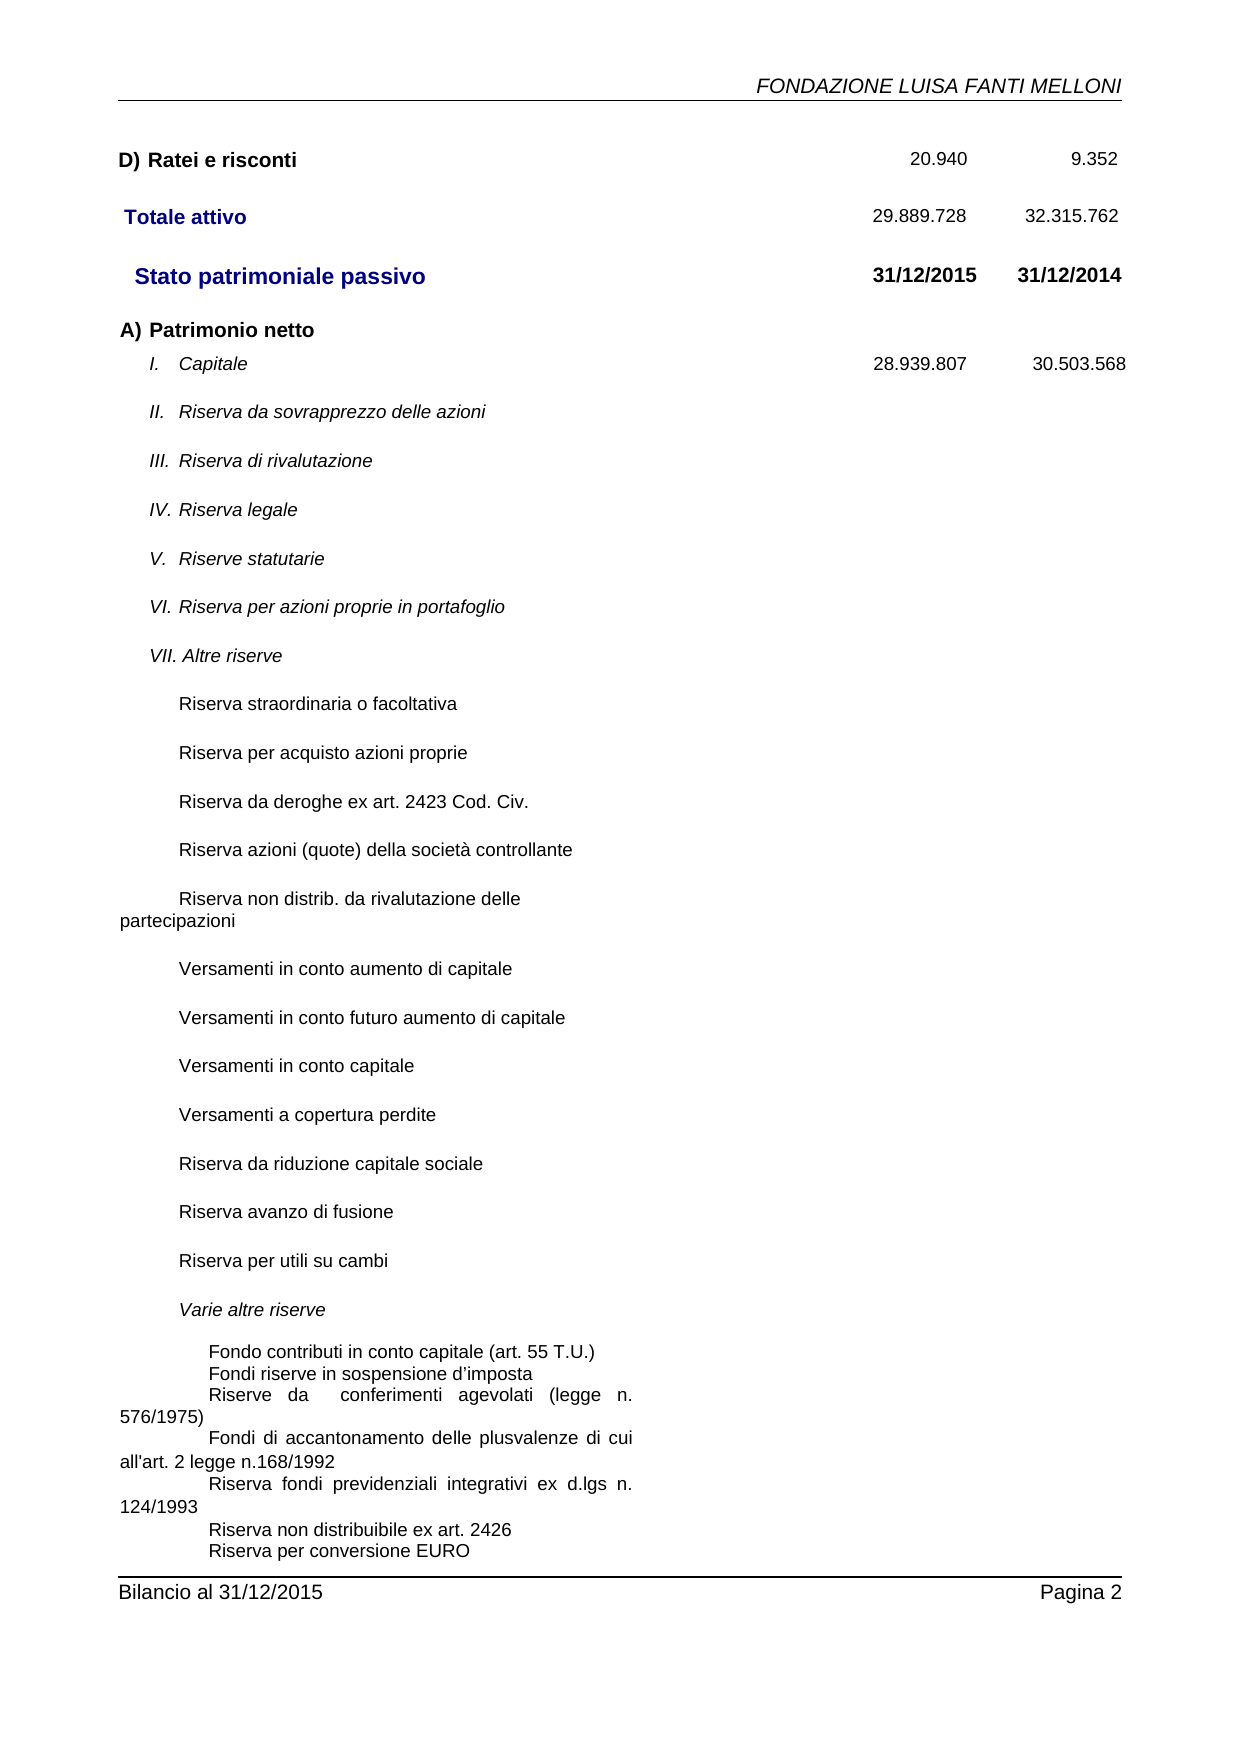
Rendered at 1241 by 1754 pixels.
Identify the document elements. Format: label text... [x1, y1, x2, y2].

table_cell @F001030@F001030End [975, 1519, 1129, 1540]
table_cell @F001022@F001022End [975, 687, 1129, 736]
table_cell @F000610@F000610End [975, 1244, 1129, 1292]
table_cell V. Riserve statutarie [120, 541, 633, 590]
table_cell [633, 541, 804, 590]
table_cell Riserva da deroghe ex art. 2423 Cod. Civ. [120, 784, 633, 833]
table_cell @E000621@E000621End [633, 1540, 804, 1562]
table_cell Riserva azioni (quote) della società controllante [120, 833, 633, 882]
table_cell @F001303@F001303End [975, 590, 1129, 638]
table_cell [804, 1384, 975, 1427]
table_cell [633, 395, 804, 444]
table_header [975, 318, 1129, 346]
table_cell @E000610@E000610End [633, 1244, 804, 1292]
table_cell Riserva non distrib. da rivalutazione delle partecipazioni [120, 882, 633, 952]
table_cell @F00100230.503.568@F001002End [975, 346, 1129, 395]
table_cell IV. Riserva legale [120, 493, 633, 541]
table_cell @F001300@F001300End [975, 395, 1129, 444]
table_cell [804, 1195, 975, 1244]
table_cell [633, 444, 804, 492]
table_cell @F001302@F001302End [975, 493, 1129, 541]
table_cell [804, 1363, 975, 1384]
table_cell [804, 638, 975, 687]
table_cell @E000606@E000606End [633, 952, 804, 1000]
table_cell Versamenti in conto capitale [120, 1049, 633, 1098]
table_cell Riserva per acquisto azioni proprie [120, 736, 633, 784]
table_header [804, 318, 975, 346]
table_cell @E001026@E001026End [633, 1363, 804, 1384]
table_header #20-0D) Ratei e risconti [118, 148, 634, 176]
table_cell [804, 952, 975, 1000]
table_cell @F001026@F001026End [975, 1363, 1129, 1384]
table_cell @F000608@F000608End [975, 1146, 1129, 1195]
table_cell @F000605@F000605End [975, 882, 1129, 952]
table_cell [975, 638, 1129, 687]
table_cell @E001302@E001302End [804, 493, 975, 541]
table_header Totale attivo [118, 205, 632, 234]
table_cell @F001023@F001023End [975, 1049, 1129, 1098]
table_cell Fondi di accantonamento delle plusvalenze di cui all'art. 2 legge n.168/1992 [120, 1427, 633, 1473]
table_header A) Patrimonio netto [120, 318, 633, 346]
table_cell [804, 687, 975, 736]
table_cell [804, 784, 975, 833]
table_cell Riserva per conversione EURO [120, 1540, 633, 1562]
table_header @Y00500031/12/2014@Y005000End [984, 263, 1135, 289]
table_cell [804, 1519, 975, 1540]
table_cell @E001303@E001303End [804, 590, 975, 638]
table_header [634, 148, 805, 176]
table_cell @F000621@F000621End [975, 1540, 1129, 1562]
table_cell Riserva per utili su cambi [120, 1244, 633, 1292]
table_cell @F000355@F000355End [975, 1473, 1129, 1518]
table_cell @E001195@E001195End [633, 1098, 804, 1146]
table_cell Riserva da riduzione capitale sociale [120, 1146, 633, 1195]
table_header [633, 318, 804, 346]
table_cell Riserva fondi previdenziali integrativi ex d.lgs n. 124/1993 [120, 1473, 633, 1518]
table_cell Varie altre riserve [120, 1292, 633, 1341]
table_cell Fondo contributi in conto capitale (art. 55 T.U.) [120, 1341, 633, 1362]
table_cell Riserva non distribuibile ex art. 2426 [120, 1519, 633, 1540]
table_cell Fondi riserve in sospensione d’imposta [120, 1363, 633, 1384]
table_cell @E000608@E000608End [633, 1146, 804, 1195]
table_cell @E000605@E000605End [633, 882, 804, 952]
table_cell @E000355@E000355End [633, 1473, 804, 1518]
table_cell @E001024@E001024End [633, 1341, 804, 1362]
table_cell VI. Riserva per azioni proprie in portafoglio [120, 590, 633, 638]
table_header @X00500031/12/2015@X005000End [815, 263, 984, 289]
table_cell III. Riserva di rivalutazione [120, 444, 633, 492]
table_cell [804, 736, 975, 784]
table_cell [804, 833, 975, 882]
table_cell Riserva avanzo di fusione [120, 1195, 633, 1244]
table_cell Versamenti a copertura perdite [120, 1098, 633, 1146]
table_cell @F000604@F000604End [975, 833, 1129, 882]
table_cell [804, 1000, 975, 1049]
table_cell [804, 1473, 975, 1518]
table_cell @E00100228.939.807@E001002End [804, 346, 975, 395]
table_cell [804, 1341, 975, 1362]
table_cell [633, 493, 804, 541]
table_cell @F000606@F000606End [975, 952, 1129, 1000]
table_cell @E001304@E001304End [804, 541, 975, 590]
table_cell [633, 638, 804, 687]
table_cell @F001027@F001027End [975, 1384, 1129, 1427]
table_cell [804, 1049, 975, 1098]
table_cell @F001024@F001024End [975, 1341, 1129, 1362]
table_cell @F000609@F000609End [975, 1195, 1129, 1244]
table_cell Riserve da conferimenti agevolati (legge n. 576/1975) [120, 1384, 633, 1427]
table_cell Riserva straordinaria o facoltativa [120, 687, 633, 736]
table_cell [804, 1427, 975, 1473]
table_cell [804, 1244, 975, 1292]
table_cell I. Capitale [120, 346, 633, 395]
table_cell @E001300@E001300End [804, 395, 975, 444]
table_cell @F001029@F001029End [975, 1427, 1129, 1473]
table_cell @F000607@F000607End [975, 1000, 1129, 1049]
table_cell [804, 1540, 975, 1562]
table_header @F00000032.315.762@F000000End [974, 205, 1127, 234]
table_cell II. Riserva da sovrapprezzo delle azioni [120, 395, 633, 444]
table_cell [804, 882, 975, 952]
table_cell Versamenti in conto futuro aumento di capitale [120, 1000, 633, 1049]
table_cell @F001195@F001195End [975, 1098, 1129, 1146]
table_cell [804, 1146, 975, 1195]
table_cell @E000609@E000609End [633, 1195, 804, 1244]
table_cell Versamenti in conto aumento di capitale [120, 952, 633, 1000]
table_cell @E001030@E001030End [633, 1519, 804, 1540]
table_cell @E001027@E001027End [633, 1384, 804, 1427]
table_cell @E001022@E001022End [633, 687, 804, 736]
table_header @E00000029.889.728@E000000End [803, 205, 974, 234]
table_cell @F001304@F001304End [975, 541, 1129, 590]
table_cell [804, 1098, 975, 1146]
table_header @F0002569.352@F000256End [975, 148, 1126, 176]
table_cell [975, 1292, 1129, 1341]
table_cell [633, 590, 804, 638]
table_cell @E001029@E001029End [633, 1427, 804, 1473]
table_cell @E000604@E000604End [633, 833, 804, 882]
table_cell @E001008@E001008End [804, 444, 975, 492]
table_cell @F000602@F000602End [975, 736, 1129, 784]
table_cell @E000602@E000602End [633, 736, 804, 784]
table_cell @F001008@F001008End [975, 444, 1129, 492]
table_header [632, 205, 803, 234]
table_header @E00025620.940@E000256End [805, 148, 975, 176]
table_cell VII. Altre riserve [120, 638, 633, 687]
table_header Stato patrimoniale passivo [127, 263, 814, 289]
table_cell @E001023@E001023End [633, 1049, 804, 1098]
table_cell [804, 1292, 975, 1341]
table_cell [633, 346, 804, 395]
table_cell @E000603@E000603End [633, 784, 804, 833]
table_cell @F000603@F000603End [975, 784, 1129, 833]
table_cell @E000607@E000607End [633, 1000, 804, 1049]
table_cell [633, 1292, 804, 1341]
